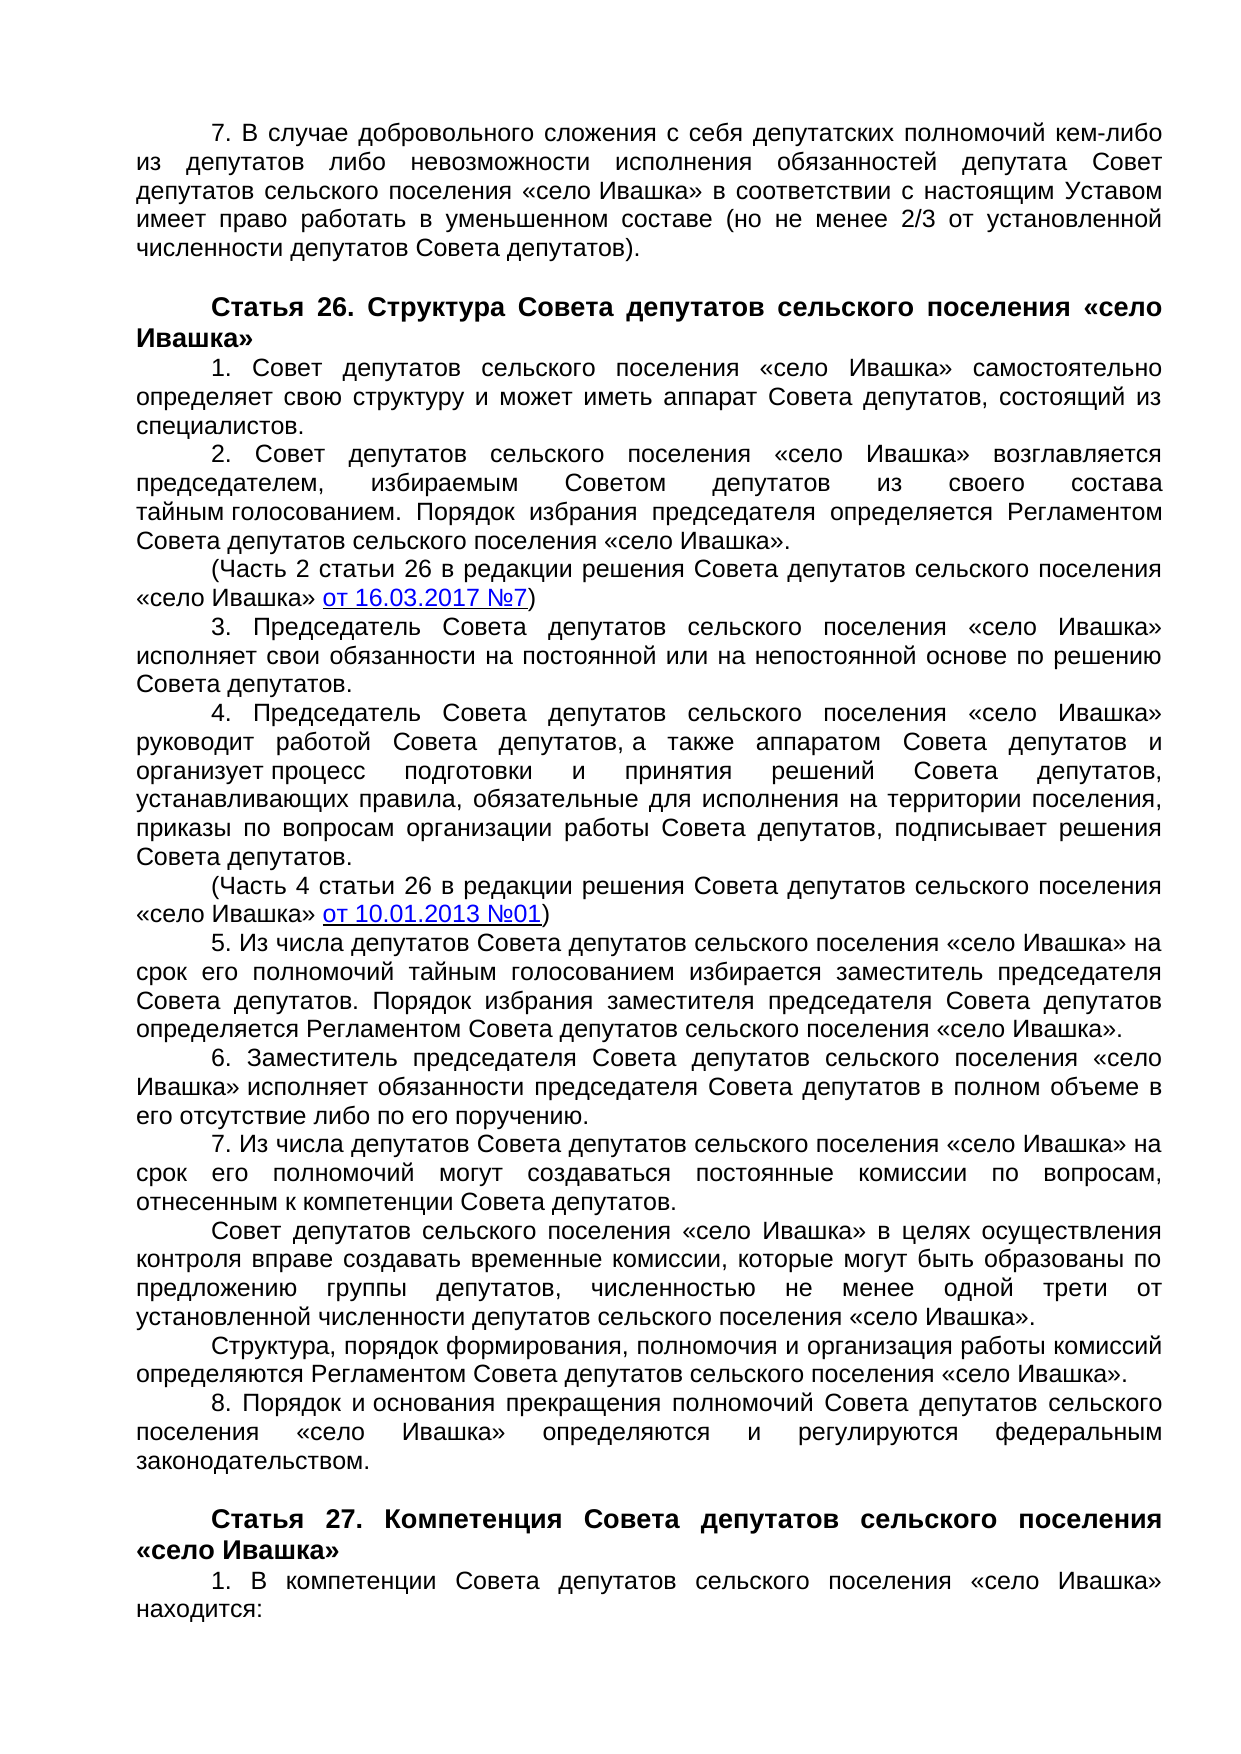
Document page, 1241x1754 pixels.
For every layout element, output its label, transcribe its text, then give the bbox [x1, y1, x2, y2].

text 6. Заместитель председателя Совета депутатов сельского поселения «село Ивашка» исполняет обязанности председателя Совета депутатов в полном объеме в его отсутствие либо по его поручению. [136, 1043, 1163, 1129]
text 1. В компетенции Совета депутатов сельского поселения «село Ивашка» находится: [136, 1566, 1163, 1623]
text (Часть 2 статьи 26 в редакции решения Совета депутатов сельского поселения «село Ивашка» от 16.03.2017 №7) [136, 554, 1163, 612]
text 3. Председатель Совета депутатов сельского поселения «село Ивашка» исполняет свои обязанности на постоянной или на непостоянной основе по решению Совета депутатов. [136, 612, 1163, 698]
text Статья 26. Структура Совета депутатов сельского поселения «село Ивашка» [136, 291, 1163, 353]
text (Часть 4 статьи 26 в редакции решения Совета депутатов сельского поселения «село Ивашка» от 10.01.2013 №01) [136, 871, 1163, 928]
text Структура, порядок формирования, полномочия и организация работы комиссий определяются Регламентом Совета депутатов сельского поселения «село Ивашка». [136, 1331, 1163, 1388]
text 7. Из числа депутатов Совета депутатов сельского поселения «село Ивашка» на срок его полномочий могут создаваться постоянные комиссии по вопросам, отнесенным к компетенции Совета депутатов. [136, 1129, 1163, 1216]
text Статья 27. Компетенция Совета депутатов сельского поселения «село Ивашка» [136, 1503, 1163, 1566]
text 4. Председатель Совета депутатов сельского поселения «село Ивашка» руководит работой Совета депутатов, а также аппаратом Совета депутатов и организует процесс подготовки и принятия решений Совета депутатов, устанавливающих правила, обязательные для исполнения на территории поселения, приказы по вопросам организации работы Совета депутатов, подписывает решения Совета депутатов. [136, 698, 1163, 871]
text Совет депутатов сельского поселения «село Ивашка» в целях осуществления контроля вправе создавать временные комиссии, которые могут быть образованы по предложению группы депутатов, численностью не менее одной трети от установленной численности депутатов сельского поселения «село Ивашка». [136, 1216, 1163, 1331]
text 7. В случае добровольного сложения с себя депутатских полномочий кем-либо из депутатов либо невозможности исполнения обязанностей депутата Совет депутатов сельского поселения «село Ивашка» в соответствии с настоящим Уставом имеет право работать в уменьшенном составе (но не менее 2/3 от установленной численности депутатов Совета депутатов). [136, 118, 1163, 262]
text 2. Совет депутатов сельского поселения «село Ивашка» возглавляется председателем, избираемым Советом депутатов из своего состава тайным голосованием. Порядок избрания председателя определяется Регламентом Совета депутатов сельского поселения «село Ивашка». [136, 439, 1163, 554]
text 8. Порядок и основания прекращения полномочий Совета депутатов сельского поселения «село Ивашка» определяются и регулируются федеральным законодательством. [136, 1388, 1163, 1474]
text 1. Совет депутатов сельского поселения «село Ивашка» самостоятельно определяет свою структуру и может иметь аппарат Совета депутатов, состоящий из специалистов. [136, 353, 1163, 439]
text 5. Из числа депутатов Совета депутатов сельского поселения «село Ивашка» на срок его полномочий тайным голосованием избирается заместитель председателя Совета депутатов. Порядок избрания заместителя председателя Совета депутатов определяется Регламентом Совета депутатов сельского поселения «село Ивашка». [136, 928, 1163, 1043]
